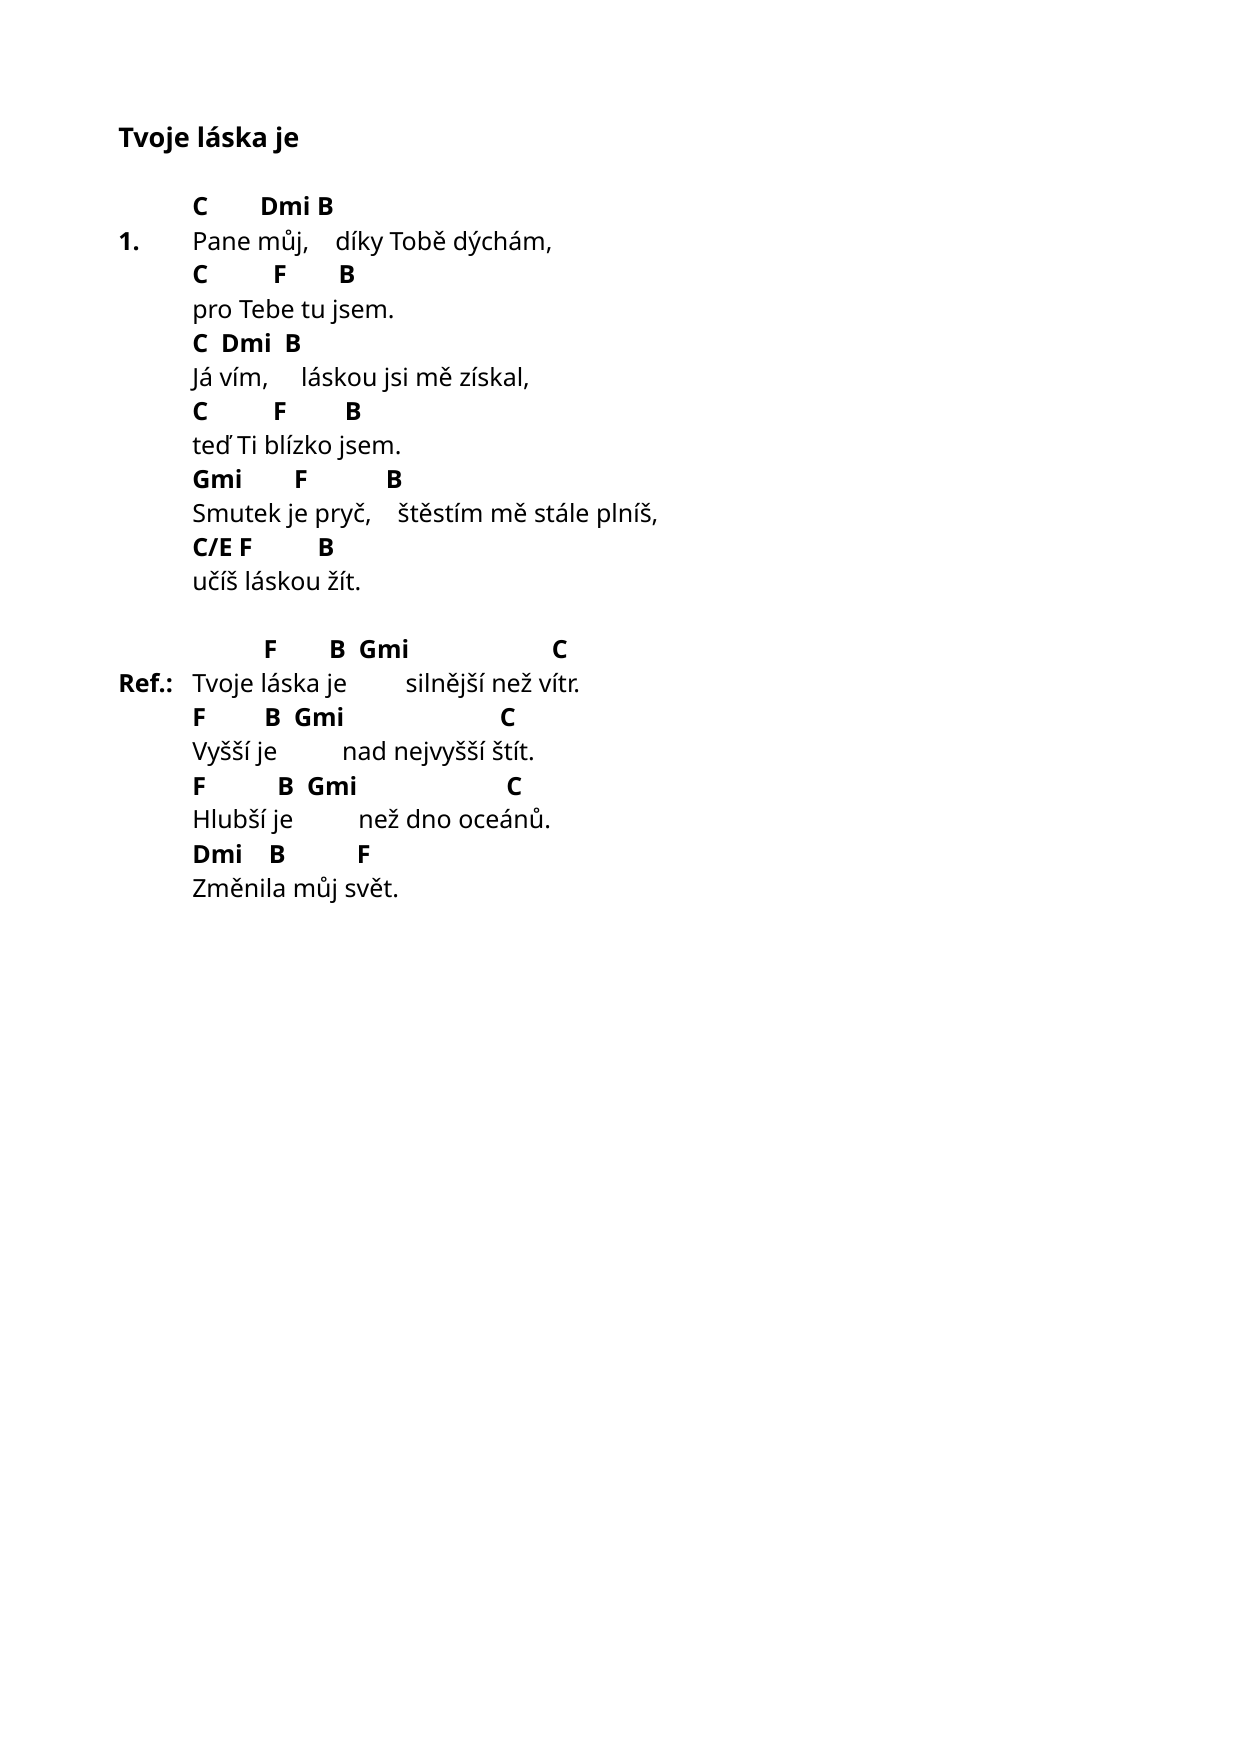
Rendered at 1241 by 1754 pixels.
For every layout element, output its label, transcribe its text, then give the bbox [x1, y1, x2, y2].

text pro Tebe tu jsem. [118, 291, 1122, 325]
text C F B [118, 393, 1122, 427]
text Dmi B F [118, 836, 1122, 870]
text Ref.: Tvoje láska je silnější než vítr. [118, 666, 1122, 700]
text Já vím, láskou jsi mě získal, [118, 359, 1122, 393]
text Tvoje láska je [118, 118, 1122, 155]
text C Dmi B [118, 325, 1122, 359]
text F B Gmi C [118, 700, 1122, 734]
text C F B [118, 257, 1122, 291]
text Změnila můj svět. [118, 870, 1122, 904]
text Hlubší je než dno oceánů. [118, 802, 1122, 836]
text Smutek je pryč, štěstím mě stále plníš, [118, 496, 1122, 530]
text C/E F B [118, 530, 1122, 564]
text 1. Pane můj, díky Tobě dýchám, [118, 223, 1122, 257]
text Gmi F B [118, 462, 1122, 496]
text F B Gmi C [118, 768, 1122, 802]
text učíš láskou žít. [118, 564, 1122, 598]
text F B Gmi C [118, 632, 1122, 666]
text C Dmi B [118, 189, 1122, 223]
text teď Ti blízko jsem. [118, 427, 1122, 462]
text Vyšší je nad nejvyšší štít. [118, 734, 1122, 768]
